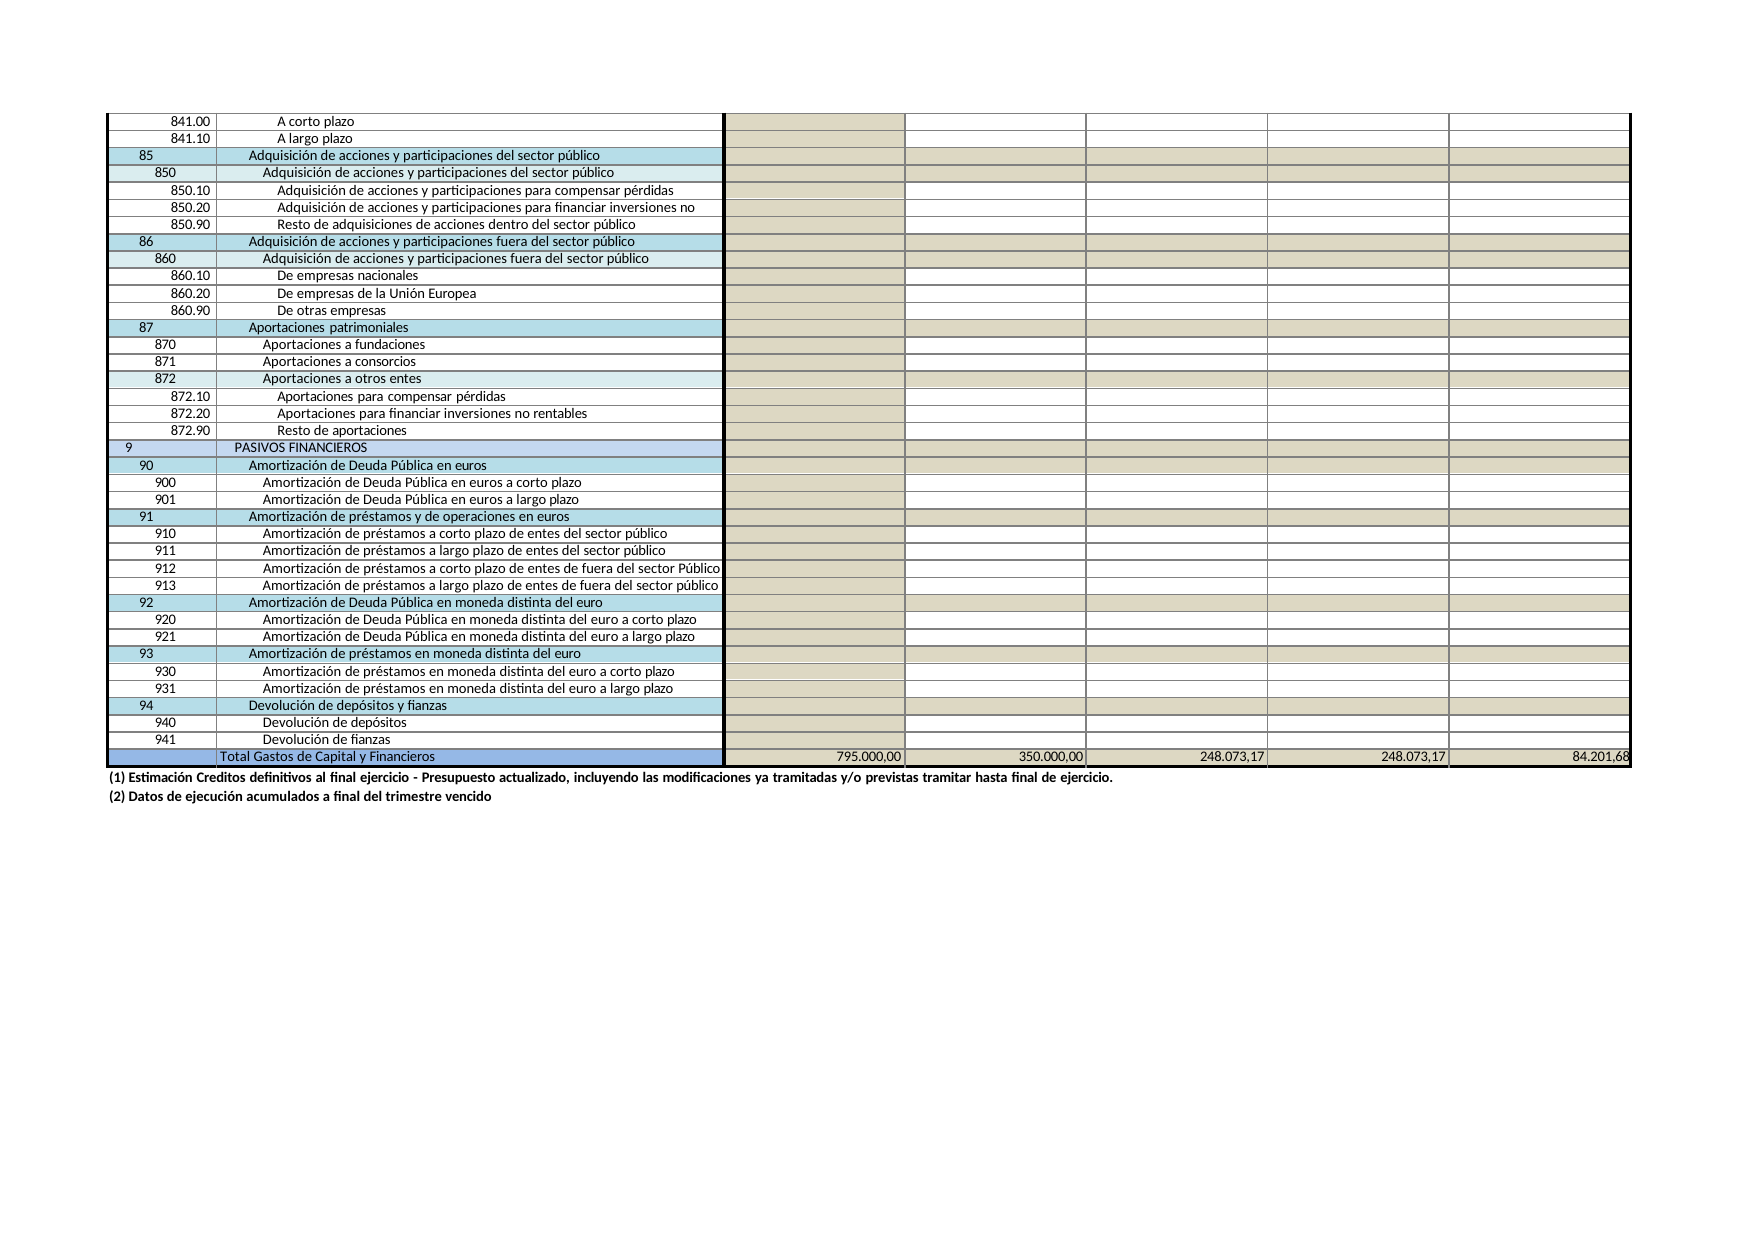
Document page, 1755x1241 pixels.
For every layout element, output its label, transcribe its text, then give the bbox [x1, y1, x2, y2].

table_cell [1450, 681, 1629, 697]
table_cell [1268, 630, 1448, 645]
table_cell 921 [109, 630, 216, 645]
table_cell Total Gastos de Capital y Financieros [217, 750, 722, 765]
table_cell [906, 355, 1085, 370]
table_cell [906, 595, 1085, 611]
table_cell [1268, 269, 1448, 284]
table_cell [906, 114, 1085, 130]
table_cell [1087, 406, 1267, 422]
table_cell [726, 716, 904, 731]
table_cell [1450, 441, 1629, 456]
table_cell [726, 166, 904, 181]
table_cell [1087, 492, 1267, 508]
table_cell [726, 235, 904, 250]
table_cell [1268, 286, 1448, 302]
table_cell [1087, 458, 1267, 473]
table_cell [906, 561, 1085, 577]
table_cell 872.20 [109, 406, 216, 422]
table_cell [726, 561, 904, 577]
table_cell [1268, 320, 1448, 336]
table_cell 841.10 [109, 131, 216, 147]
table_cell Devolución de depósitos [217, 716, 722, 731]
table_cell [906, 681, 1085, 697]
table_cell [1087, 664, 1267, 679]
table_cell 913 [109, 578, 216, 594]
table_cell [1087, 355, 1267, 370]
table_cell [906, 716, 1085, 731]
table_cell [1087, 716, 1267, 731]
table_cell [726, 612, 904, 628]
table_cell 900 [109, 475, 216, 491]
table_cell [906, 406, 1085, 422]
table_cell [726, 441, 904, 456]
table_cell [1087, 148, 1267, 164]
table_cell 860.90 [109, 303, 216, 319]
table_cell [726, 338, 904, 353]
table_cell Adquisición de acciones y participaciones para compensar pérdidas [217, 183, 722, 198]
table_cell [1087, 698, 1267, 714]
table_cell [1450, 235, 1629, 250]
table_cell [1087, 338, 1267, 353]
table_cell 841.00 [109, 114, 216, 130]
table_cell [1087, 183, 1267, 198]
table_cell [1450, 286, 1629, 302]
table_cell [1268, 612, 1448, 628]
table_cell [1268, 527, 1448, 542]
table_cell 912 [109, 561, 216, 577]
table_cell [906, 389, 1085, 405]
table_cell Amortización de Deuda Pública en moneda distinta del euro a corto plazo [217, 612, 722, 628]
table_cell [1450, 527, 1629, 542]
table_cell [906, 423, 1085, 439]
table_cell 850.20 [109, 200, 216, 216]
table_cell 850.90 [109, 217, 216, 233]
table_cell [1268, 716, 1448, 731]
table_cell [1268, 114, 1448, 130]
table_cell [726, 303, 904, 319]
table_cell [906, 492, 1085, 508]
table_cell 92 [109, 595, 216, 611]
table_cell Devolución de depósitos y fianzas [217, 698, 722, 714]
table_cell [1450, 664, 1629, 679]
table_cell [726, 131, 904, 147]
table_cell [906, 612, 1085, 628]
table_cell [1450, 406, 1629, 422]
table_cell [1087, 681, 1267, 697]
table_cell 901 [109, 492, 216, 508]
table_cell [1087, 114, 1267, 130]
table_cell [726, 406, 904, 422]
table_cell [726, 269, 904, 284]
table_cell [1087, 475, 1267, 491]
table_cell [1268, 338, 1448, 353]
table_cell 860.10 [109, 269, 216, 284]
table_cell 248.073,17 [1268, 750, 1448, 765]
table_cell Aportaciones patrimoniales [217, 320, 722, 336]
table_cell [906, 664, 1085, 679]
table_cell De otras empresas [217, 303, 722, 319]
table_cell [906, 630, 1085, 645]
table_cell [1087, 510, 1267, 525]
table_cell [1268, 183, 1448, 198]
table_cell [726, 320, 904, 336]
table_cell Amortización de préstamos a largo plazo de entes de fuera del sector público [217, 578, 722, 594]
table_cell [906, 510, 1085, 525]
table_cell [1450, 355, 1629, 370]
table_cell Adquisición de acciones y participaciones fuera del sector público [217, 235, 722, 250]
table_cell De empresas de la Unión Europea [217, 286, 722, 302]
table_cell [1268, 423, 1448, 439]
table_cell [726, 595, 904, 611]
table_cell [1087, 544, 1267, 559]
table_cell [1268, 131, 1448, 147]
table_cell [1268, 647, 1448, 662]
table_cell [1450, 544, 1629, 559]
table_cell Amortización de Deuda Pública en moneda distinta del euro [217, 595, 722, 611]
table_cell [1450, 561, 1629, 577]
table_cell [1268, 492, 1448, 508]
table_cell [1450, 630, 1629, 645]
table_cell [1450, 320, 1629, 336]
table_cell [906, 303, 1085, 319]
table_cell Adquisición de acciones y participaciones fuera del sector público [217, 252, 722, 267]
table_cell [726, 578, 904, 594]
table_cell Amortización de préstamos a corto plazo de entes del sector público [217, 527, 722, 542]
table_cell Amortización de préstamos en moneda distinta del euro a corto plazo [217, 664, 722, 679]
table_cell [1087, 561, 1267, 577]
table_cell Adquisición de acciones y participaciones del sector público [217, 148, 722, 164]
table_cell [1087, 578, 1267, 594]
table_cell [726, 544, 904, 559]
table_cell [726, 630, 904, 645]
table_cell [1268, 578, 1448, 594]
table_cell Amortización de Deuda Pública en moneda distinta del euro a largo plazo [217, 630, 722, 645]
table_cell [726, 372, 904, 387]
table_cell [726, 423, 904, 439]
table_cell [1450, 595, 1629, 611]
table_cell [1087, 320, 1267, 336]
table_cell [726, 527, 904, 542]
table_cell 872 [109, 372, 216, 387]
table_cell [1450, 475, 1629, 491]
table_cell [1087, 286, 1267, 302]
table_cell [1268, 733, 1448, 748]
table_cell [1087, 200, 1267, 216]
table_cell 860 [109, 252, 216, 267]
table_cell [1087, 733, 1267, 748]
table_cell [1087, 595, 1267, 611]
table_cell [1087, 217, 1267, 233]
table_cell 941 [109, 733, 216, 748]
table_cell [906, 183, 1085, 198]
table_cell [1087, 303, 1267, 319]
table_cell [906, 698, 1085, 714]
table_cell Amortización de préstamos a largo plazo de entes del sector público [217, 544, 722, 559]
table_cell 930 [109, 664, 216, 679]
table_cell [1087, 166, 1267, 181]
table_cell 870 [109, 338, 216, 353]
table_cell 350.000,00 [906, 750, 1085, 765]
table_cell [1268, 561, 1448, 577]
table_cell [906, 441, 1085, 456]
table_cell Resto de adquisiciones de acciones dentro del sector público [217, 217, 722, 233]
table_cell 795.000,00 [726, 750, 904, 765]
table_cell [906, 647, 1085, 662]
table_cell [1450, 183, 1629, 198]
table_cell Amortización de préstamos y de operaciones en euros [217, 510, 722, 525]
table_cell [726, 664, 904, 679]
table_cell Aportaciones a consorcios [217, 355, 722, 370]
table_cell [726, 475, 904, 491]
table_cell [726, 698, 904, 714]
table_cell [1268, 595, 1448, 611]
table_cell [1087, 235, 1267, 250]
table_cell [1268, 510, 1448, 525]
table_cell [1268, 235, 1448, 250]
table_cell [906, 527, 1085, 542]
table_cell 93 [109, 647, 216, 662]
table_cell Aportaciones a otros entes [217, 372, 722, 387]
table_cell 940 [109, 716, 216, 731]
table_cell 87 [109, 320, 216, 336]
table_cell Adquisición de acciones y participaciones para financiar inversiones no [217, 200, 722, 216]
table_cell 91 [109, 510, 216, 525]
table_cell [1450, 733, 1629, 748]
table_cell Amortización de Deuda Pública en euros [217, 458, 722, 473]
table_cell [1450, 114, 1629, 130]
table_cell [906, 475, 1085, 491]
table_cell [1450, 338, 1629, 353]
table_cell De empresas nacionales [217, 269, 722, 284]
table_cell [1268, 664, 1448, 679]
table_cell [1450, 423, 1629, 439]
table_cell [1450, 716, 1629, 731]
table_cell [726, 200, 904, 216]
table_cell [1268, 303, 1448, 319]
table_cell [1450, 389, 1629, 405]
table_cell [1087, 612, 1267, 628]
table_cell 90 [109, 458, 216, 473]
table_cell [1268, 166, 1448, 181]
table_cell 872.10 [109, 389, 216, 405]
table_cell Resto de aportaciones [217, 423, 722, 439]
table_cell [1087, 527, 1267, 542]
table_cell [1268, 681, 1448, 697]
table_cell [906, 269, 1085, 284]
table_cell 872.90 [109, 423, 216, 439]
list Estimación Creditos definitivos al final ejercicio - Presupuesto actualizado, incluyendo las modificaciones ya tramitadas y/o previstas tramitar hasta final de ejercicio. [109, 769, 1636, 787]
table_cell [726, 114, 904, 130]
table_cell [906, 217, 1085, 233]
table_cell [726, 183, 904, 198]
table_cell [906, 320, 1085, 336]
table_cell 94 [109, 698, 216, 714]
table_cell [1450, 578, 1629, 594]
table_cell 850.10 [109, 183, 216, 198]
table_cell [906, 544, 1085, 559]
table_cell 248.073,17 [1087, 750, 1267, 765]
table_cell Aportaciones para financiar inversiones no rentables [217, 406, 722, 422]
table_cell [726, 286, 904, 302]
table_cell [726, 355, 904, 370]
table_cell [1268, 355, 1448, 370]
table_cell 86 [109, 235, 216, 250]
table_cell A corto plazo [217, 114, 722, 130]
table_cell Adquisición de acciones y participaciones del sector público [217, 166, 722, 181]
table_cell [1450, 217, 1629, 233]
table_cell [1087, 647, 1267, 662]
table_cell [906, 235, 1085, 250]
table_cell [906, 733, 1085, 748]
table_cell [1087, 630, 1267, 645]
table_cell 85 [109, 148, 216, 164]
table_cell [1087, 131, 1267, 147]
table_cell 860.20 [109, 286, 216, 302]
table_cell [1268, 372, 1448, 387]
table_cell Amortización de Deuda Pública en euros a largo plazo [217, 492, 722, 508]
table_cell [1268, 406, 1448, 422]
table_cell [906, 286, 1085, 302]
table_cell 920 [109, 612, 216, 628]
table_cell [1450, 200, 1629, 216]
table_cell [906, 458, 1085, 473]
table_cell [1087, 252, 1267, 267]
table_cell 84.201,68 [1450, 750, 1629, 765]
table_cell [906, 148, 1085, 164]
table_cell [1268, 698, 1448, 714]
table_cell [1268, 441, 1448, 456]
table_cell [906, 578, 1085, 594]
table_cell 931 [109, 681, 216, 697]
table_cell [1450, 148, 1629, 164]
table_cell [1450, 303, 1629, 319]
table_cell [1450, 647, 1629, 662]
table_cell Amortización de préstamos en moneda distinta del euro [217, 647, 722, 662]
table_cell [1450, 166, 1629, 181]
table_cell [1087, 423, 1267, 439]
table_cell Amortización de préstamos a corto plazo de entes de fuera del sector Público [217, 561, 722, 577]
table_cell [726, 647, 904, 662]
table_cell [726, 458, 904, 473]
table_cell [1450, 612, 1629, 628]
table_cell A largo plazo [217, 131, 722, 147]
table_cell Amortización de préstamos en moneda distinta del euro a largo plazo [217, 681, 722, 697]
table_cell [1268, 389, 1448, 405]
table_cell [906, 166, 1085, 181]
table_cell [1450, 458, 1629, 473]
table_cell [726, 733, 904, 748]
table_cell [1087, 389, 1267, 405]
table_cell [726, 389, 904, 405]
table_cell [726, 252, 904, 267]
table_cell [1087, 441, 1267, 456]
table_cell [906, 200, 1085, 216]
table_cell [726, 217, 904, 233]
table_cell [1268, 252, 1448, 267]
list Datos de ejecución acumulados a final del trimestre vencido [109, 787, 1636, 805]
table_cell [1087, 372, 1267, 387]
table_cell [1450, 698, 1629, 714]
table_cell 850 [109, 166, 216, 181]
table_cell Devolución de fianzas [217, 733, 722, 748]
table_cell 871 [109, 355, 216, 370]
table_cell [1268, 148, 1448, 164]
table_cell 910 [109, 527, 216, 542]
table_cell [1268, 544, 1448, 559]
table_cell [726, 510, 904, 525]
table_cell [906, 252, 1085, 267]
table_cell Aportaciones a fundaciones [217, 338, 722, 353]
table_cell [906, 338, 1085, 353]
table_cell [1450, 131, 1629, 147]
table_cell [1268, 458, 1448, 473]
table_cell [1268, 217, 1448, 233]
table_cell Aportaciones para compensar pérdidas [217, 389, 722, 405]
table_cell [726, 148, 904, 164]
table_cell [1450, 252, 1629, 267]
table_cell [109, 750, 216, 765]
table_cell [1268, 475, 1448, 491]
table_cell PASIVOS FINANCIEROS [217, 441, 722, 456]
table_cell Amortización de Deuda Pública en euros a corto plazo [217, 475, 722, 491]
table_cell [906, 131, 1085, 147]
table_cell [726, 492, 904, 508]
table_cell [1450, 510, 1629, 525]
table_cell 9 [109, 441, 216, 456]
table_cell [1450, 372, 1629, 387]
table_cell [1450, 492, 1629, 508]
table_cell 911 [109, 544, 216, 559]
table_cell [1087, 269, 1267, 284]
table_cell [906, 372, 1085, 387]
table_cell [1450, 269, 1629, 284]
table_cell [1268, 200, 1448, 216]
table_cell [726, 681, 904, 697]
